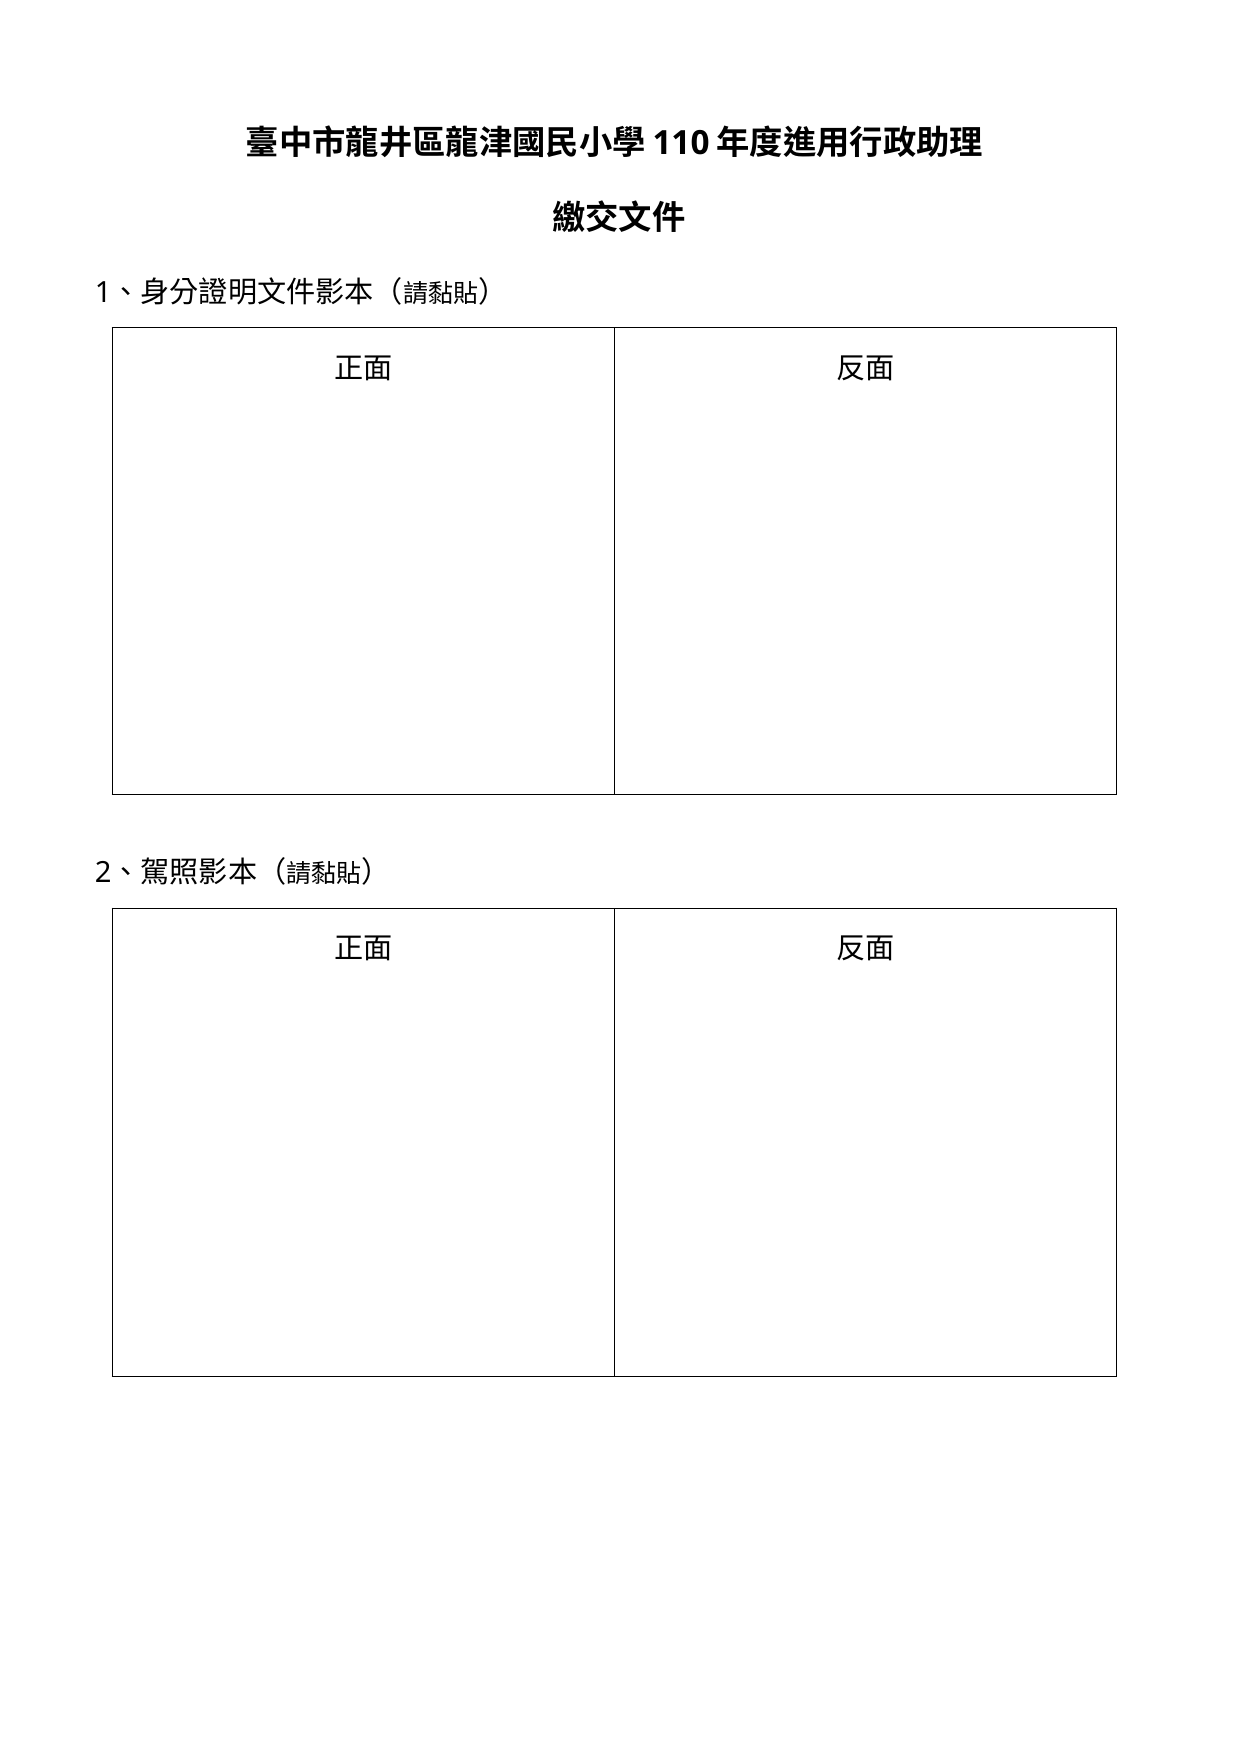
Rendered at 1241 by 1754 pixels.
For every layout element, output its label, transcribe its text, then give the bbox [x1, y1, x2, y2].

table_header 反面 [615, 328, 1116, 794]
text 臺中市龍井區龍津國民小學110年度進用行政助理 [94, 102, 1134, 177]
table_header 反面 [615, 909, 1116, 1376]
text 2、駕照影本（請黏貼） [94, 832, 1134, 907]
table_header 正面 [113, 909, 614, 1376]
text 1、身分證明文件影本（請黏貼） [94, 252, 1134, 327]
text 繳交文件 [94, 177, 1143, 252]
table_header 正面 [113, 328, 614, 794]
